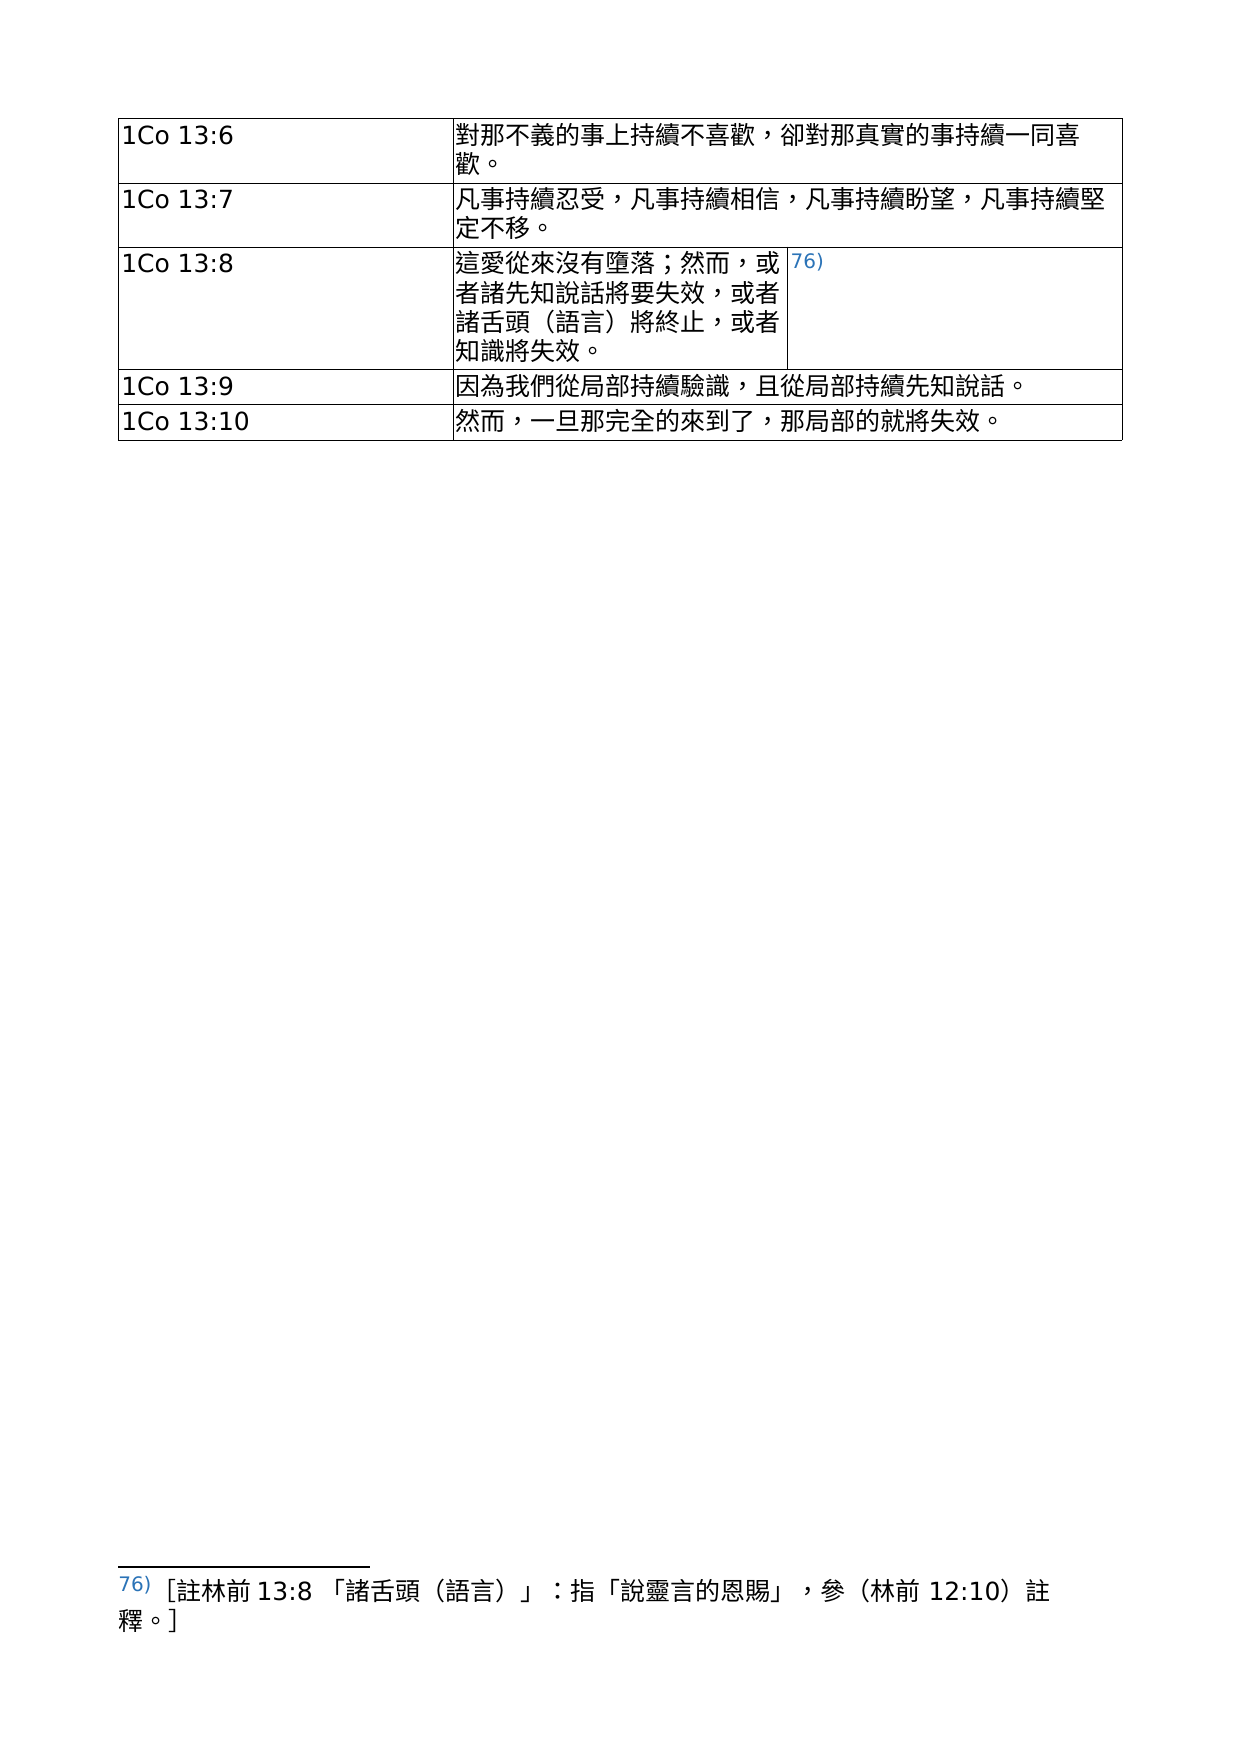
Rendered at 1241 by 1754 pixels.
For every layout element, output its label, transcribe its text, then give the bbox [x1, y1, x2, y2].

table_cell 凡事持續忍受，凡事持續相信，凡事持續盼望，凡事持續堅定不移。 [454, 184, 1122, 247]
table_cell [788, 248, 1122, 369]
table_cell 這愛從來沒有墮落；然而，或者諸先知說話將要失效，或者諸舌頭（語言）將終止，或者知識將失效。 [454, 248, 787, 369]
table_cell 1Co 13:7 [119, 184, 453, 247]
table_cell 1Co 13:6 [119, 119, 453, 182]
table_cell 1Co 13:10 [119, 405, 453, 439]
table_cell 對那不義的事上持續不喜歡，卻對那真實的事持續一同喜歡。 [454, 119, 1122, 182]
table_cell 1Co 13:9 [119, 370, 453, 404]
table_cell 因為我們從局部持續驗識，且從局部持續先知說話。 [454, 370, 1122, 404]
table_cell 然而，一旦那完全的來到了，那局部的就將失效。 [454, 405, 1122, 439]
table_cell 1Co 13:8 [119, 248, 453, 369]
